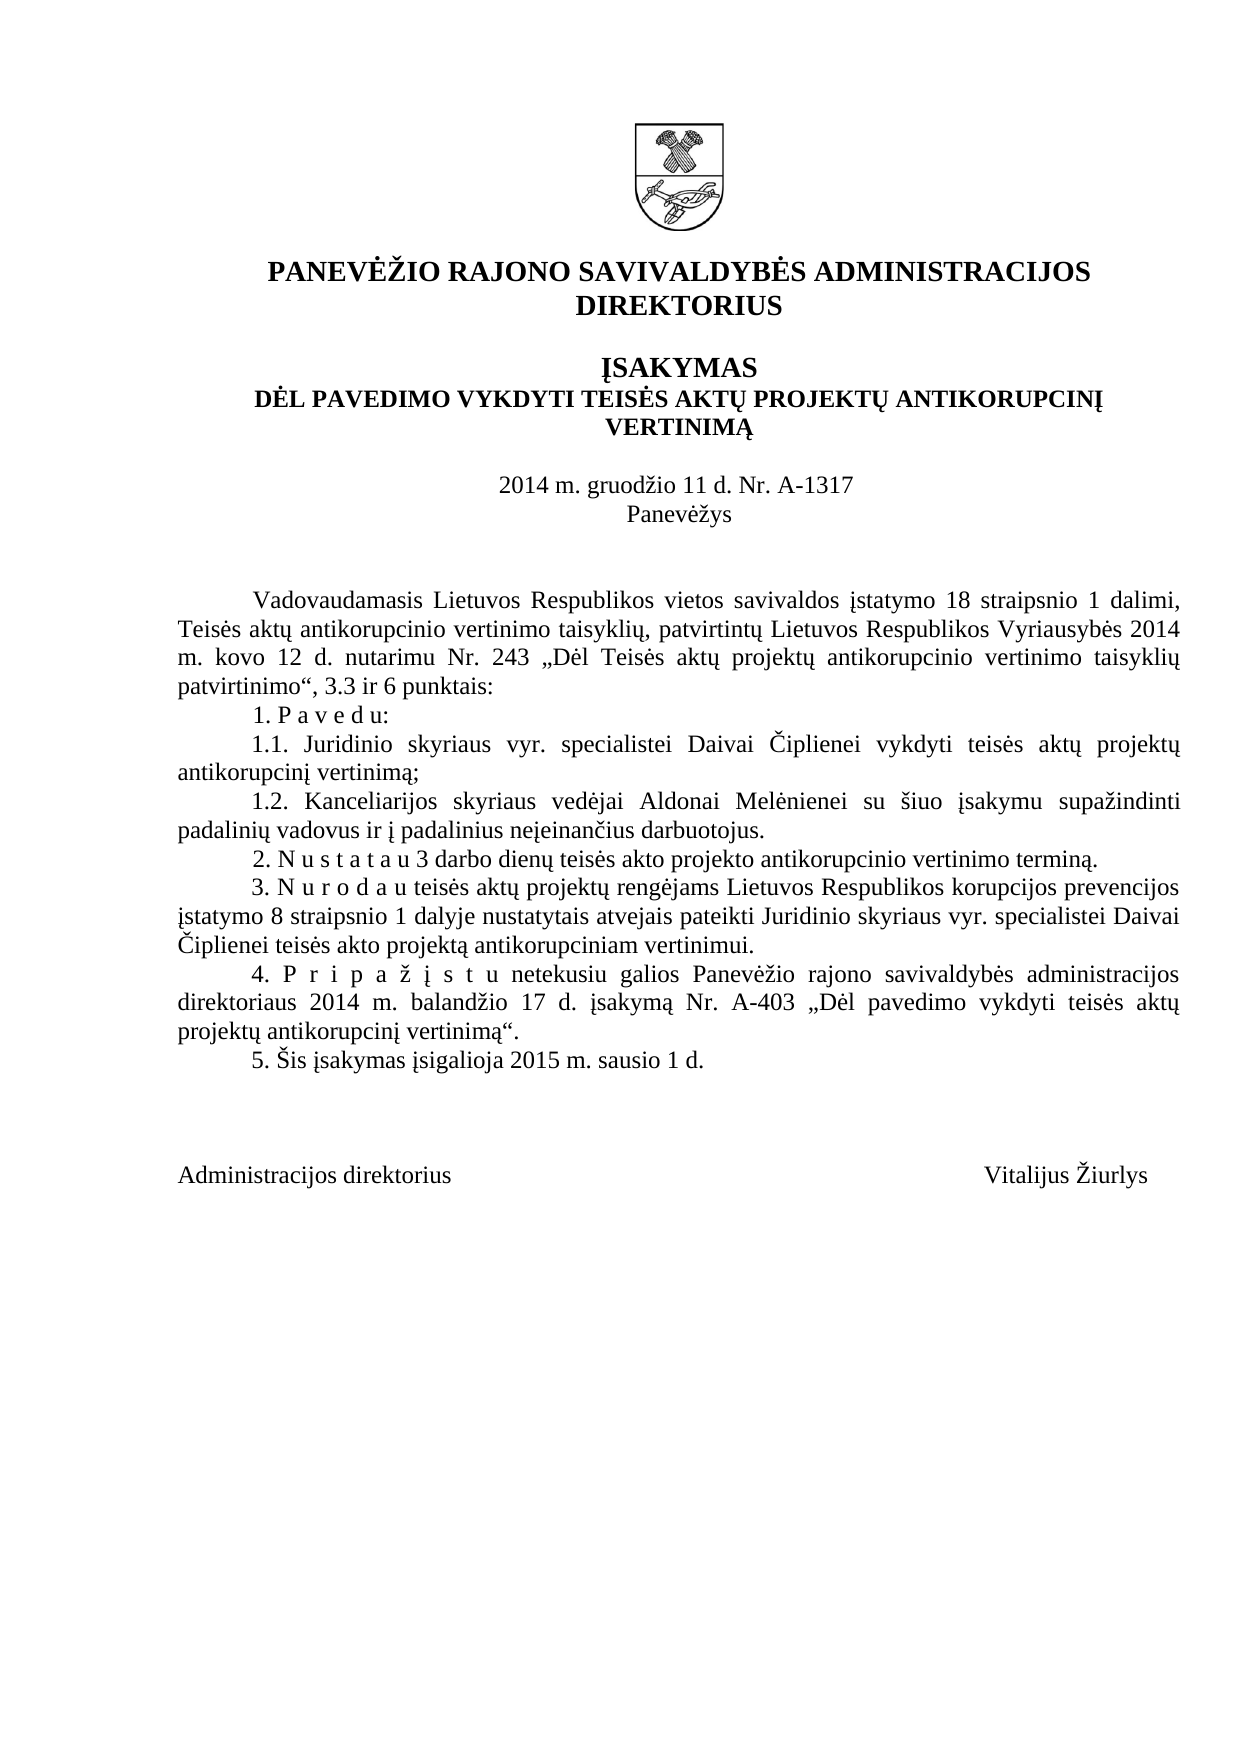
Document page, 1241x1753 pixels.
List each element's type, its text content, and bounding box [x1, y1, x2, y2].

text Panevėžys [177, 499, 1181, 527]
text PANEVĖŽIO RAJONO SAVIVALDYBĖS ADMINISTRACIJOS [177, 254, 1181, 288]
text 1.1. Juridinio skyriaus vyr. specialistei Daivai Čiplienei vykdyti teisės aktų projektų antikorupcinį vertinimą; [177, 729, 1181, 786]
text 5. Šis įsakymas įsigalioja 2015 m. sausio 1 d. [177, 1045, 1181, 1074]
text 2014 m. gruodžio 11 d. Nr. A-1317 [177, 470, 1181, 499]
text 4. P r i p a ž į s t u netekusiu galios Panevėžio rajono savivaldybės administracijos direktoriaus 2014 m. balandžio 17 d. įsakymą Nr. A-403 „Dėl pavedimo vykdyti teisės aktų projektų antikorupcinį vertinimą“. [177, 959, 1181, 1045]
text DIREKTORIUS [177, 288, 1181, 321]
text Vadovaudamasis Lietuvos Respublikos vietos savivaldos įstatymo 18 straipsnio 1 dalimi, Teisės aktų antikorupcinio vertinimo taisyklių, patvirtintų Lietuvos Respublikos Vyriausybės 2014 m. kovo 12 d. nutarimu Nr. 243 „Dėl Teisės aktų projektų antikorupcinio vertinimo taisyklių patvirtinimo“, 3.3 ir 6 punktais: [177, 585, 1181, 700]
text 1. P a v e d u: [177, 700, 1181, 729]
text ĮSAKYMAS [177, 350, 1181, 384]
text Administracijos direktorius Vitalijus Žiurlys [177, 1160, 1181, 1189]
text 2. N u s t a t a u 3 darbo dienų teisės akto projekto antikorupcinio vertinimo terminą. [177, 844, 1181, 872]
text 1.2. Kanceliarijos skyriaus vedėjai Aldonai Melėnienei su šiuo įsakymu supažindinti padalinių vadovus ir į padalinius neįeinančius darbuotojus. [177, 786, 1181, 844]
text DĖL PAVEDIMO VYKDYTI TEISĖS AKTŲ PROJEKTŲ ANTIKORUPCINĮ VERTINIMĄ [177, 384, 1181, 441]
text 3. N u r o d a u teisės aktų projektų rengėjams Lietuvos Respublikos korupcijos prevencijos įstatymo 8 straipsnio 1 dalyje nustatytais atvejais pateikti Juridinio skyriaus vyr. specialistei Daivai Čiplienei teisės akto projektą antikorupciniam vertinimui. [177, 872, 1181, 959]
